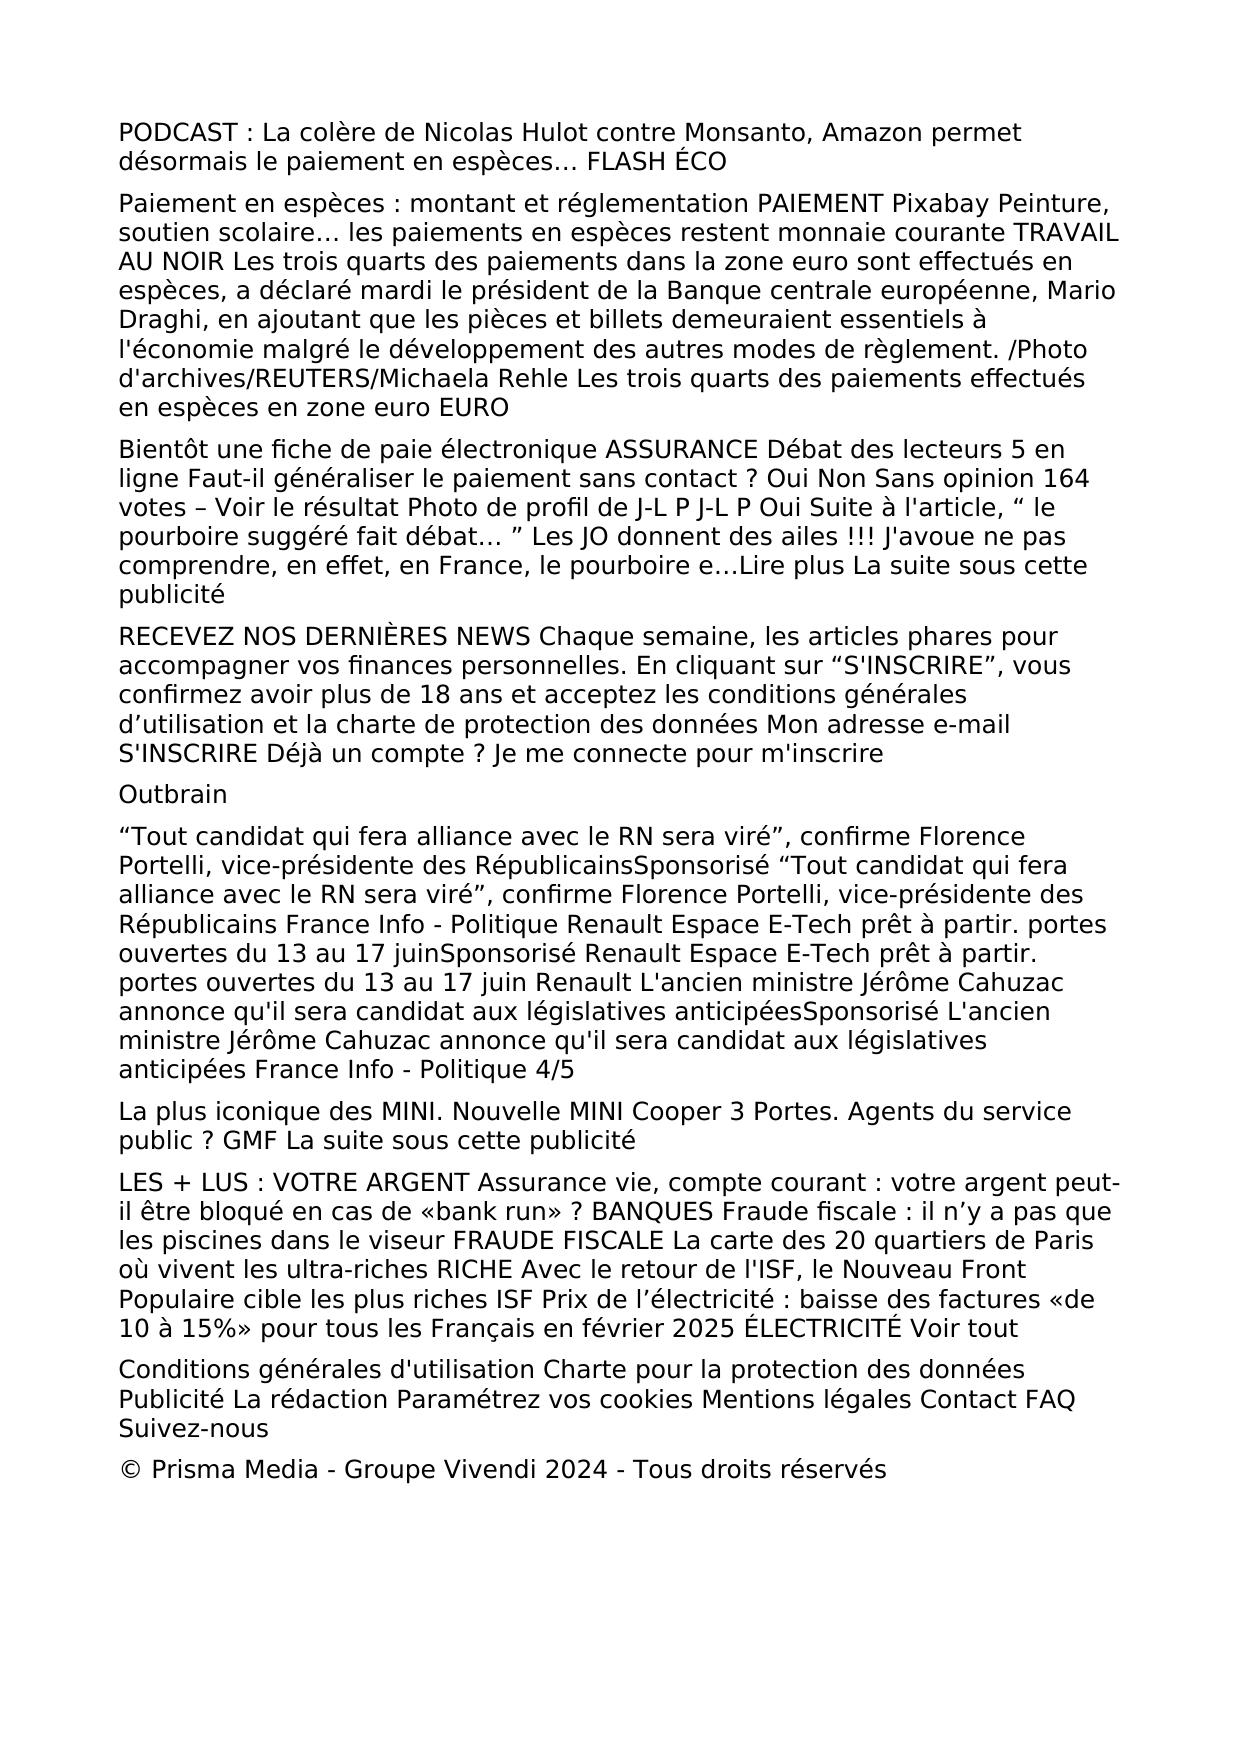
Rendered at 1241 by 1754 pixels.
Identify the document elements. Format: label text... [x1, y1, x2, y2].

text RECEVEZ NOS DERNIÈRES NEWS Chaque semaine, les articles phares pour accompagner vos finances personnelles. En cliquant sur “S'INSCRIRE”, vous confirmez avoir plus de 18 ans et acceptez les conditions générales d’utilisation et la charte de protection des données Mon adresse e-mail S'INSCRIRE Déjà un compte ? Je me connecte pour m'inscrire [118, 622, 1122, 768]
text PODCAST : La colère de Nicolas Hulot contre Monsanto, Amazon permet désormais le paiement en espèces… FLASH ÉCO [118, 118, 1122, 176]
text Conditions générales d'utilisation Charte pour la protection des données Publicité La rédaction Paramétrez vos cookies Mentions légales Contact FAQ Suivez-nous [118, 1356, 1122, 1443]
text Paiement en espèces : montant et réglementation PAIEMENT Pixabay Peinture, soutien scolaire… les paiements en espèces restent monnaie courante TRAVAIL AU NOIR Les trois quarts des paiements dans la zone euro sont effectués en espèces, a déclaré mardi le président de la Banque centrale européenne, Mario Draghi, en ajoutant que les pièces et billets demeuraient essentiels à l'économie malgré le développement des autres modes de règlement. /Photo d'archives/REUTERS/Michaela Rehle Les trois quarts des paiements effectués en espèces en zone euro EURO [118, 189, 1122, 422]
text © Prisma Media - Groupe Vivendi 2024 - Tous droits réservés [118, 1456, 1122, 1485]
text “Tout candidat qui fera alliance avec le RN sera viré”, confirme Florence Portelli, vice-présidente des RépublicainsSponsorisé “Tout candidat qui fera alliance avec le RN sera viré”, confirme Florence Portelli, vice-présidente des Républicains France Info - Politique Renault Espace E-Tech prêt à partir. portes ouvertes du 13 au 17 juinSponsorisé Renault Espace E-Tech prêt à partir. portes ouvertes du 13 au 17 juin Renault L'ancien ministre Jérôme Cahuzac annonce qu'il sera candidat aux législatives anticipéesSponsorisé L'ancien ministre Jérôme Cahuzac annonce qu'il sera candidat aux législatives anticipées France Info - Politique 4/5 [118, 822, 1122, 1085]
text LES + LUS : VOTRE ARGENT Assurance vie, compte courant : votre argent peut-il être bloqué en cas de «bank run» ? BANQUES Fraude fiscale : il n’y a pas que les piscines dans le viseur FRAUDE FISCALE La carte des 20 quartiers de Paris où vivent les ultra-riches RICHE Avec le retour de l'ISF, le Nouveau Front Populaire cible les plus riches ISF Prix de l’électricité : baisse des factures «de 10 à 15%» pour tous les Français en février 2025 ÉLECTRICITÉ Voir tout [118, 1168, 1122, 1343]
text Outbrain [118, 781, 1122, 810]
text Bientôt une fiche de paie électronique ASSURANCE Débat des lecteurs 5 en ligne Faut-il généraliser le paiement sans contact ? Oui Non Sans opinion 164 votes – Voir le résultat Photo de profil de J-L P J-L P Oui Suite à l'article, “ le pourboire suggéré fait débat… ” Les JO donnent des ailes !!! J'avoue ne pas comprendre, en effet, en France, le pourboire e…Lire plus La suite sous cette publicité [118, 435, 1122, 610]
text La plus iconique des MINI. Nouvelle MINI Cooper 3 Portes. Agents du service public ? GMF La suite sous cette publicité [118, 1097, 1122, 1156]
